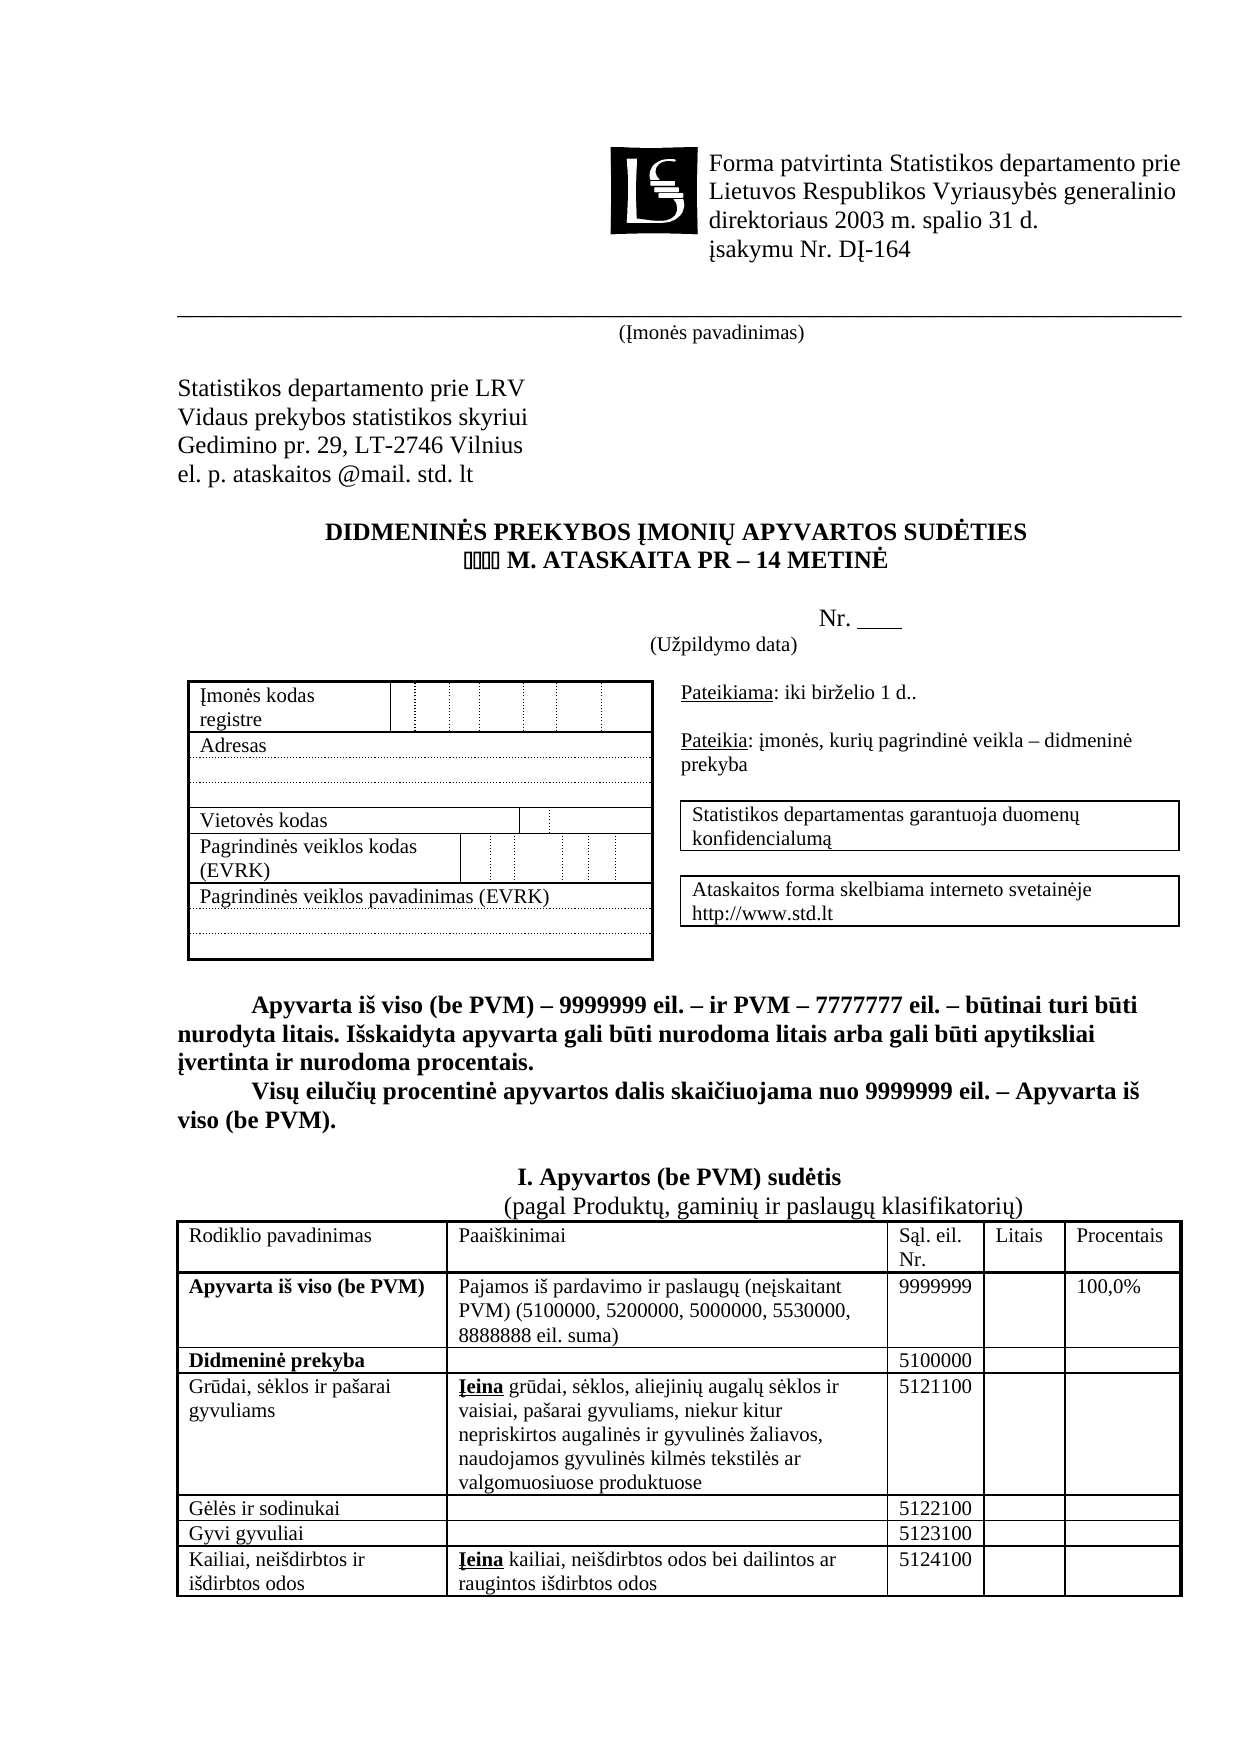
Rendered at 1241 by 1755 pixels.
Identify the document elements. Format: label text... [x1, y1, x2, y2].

table_cell Įeina grūdai, sėklos, aliejinių augalų sėklos ir vaisiai, pašarai gyvuliams, niekur kitur nepriskirtos augalinės ir gyvulinės žaliavos, naudojamos gyvulinės kilmės tekstilės ar valgomuosiuose produktuose [448, 1374, 887, 1494]
table_header Procentais [1066, 1223, 1179, 1271]
table_header Paaiškinimai [448, 1223, 887, 1271]
table_header Įmonės kodas registre [190, 683, 390, 731]
table_cell [448, 1496, 887, 1520]
table_header [601, 683, 651, 731]
table_header Sąl. eil. Nr. [888, 1223, 983, 1271]
table_cell [515, 834, 562, 882]
text el. p. ataskaitos @mail. std. lt [177, 459, 1181, 488]
table_cell [985, 1274, 1064, 1347]
table_header [479, 683, 524, 731]
table_header Pateikiama: iki birželio 1 d.. Pateikia: įmonės, kurių pagrindinė veikla – didmeninė prekyba [669, 680, 1198, 961]
table_header Rodiklio pavadinimas [179, 1223, 446, 1271]
table_cell Pagrindinės veiklos kodas (EVRK) [190, 834, 460, 882]
table_cell Pajamos iš pardavimo ir paslaugų (neįskaitant PVM) (5100000, 5200000, 5000000, 5530000, 8888888 eil. suma) [448, 1274, 887, 1347]
table_cell [588, 834, 615, 882]
text Statistikos departamento prie LRV [177, 373, 1181, 402]
table_cell Adresas [190, 733, 651, 757]
text Lietuvos Respublikos Vyriausybės generalinio [700, 176, 1181, 205]
table_cell [461, 834, 490, 882]
table_header [524, 683, 556, 731]
table_cell [549, 808, 651, 832]
text [177, 176, 610, 205]
text Apyvarta iš viso (be PVM) – 9999999 eil. – ir PVM – 7777777 eil. – būtinai turi būti nurodyta litais. Išskaidyta apyvarta gali būti nurodoma litais arba gali būti apytiksliai įvertinta ir nurodoma procentais. [177, 990, 1181, 1076]
text I. Apyvartos (be PVM) sudėtis [177, 1162, 1181, 1191]
table_cell [520, 808, 549, 832]
table_cell 5122100 [888, 1496, 983, 1520]
table_cell [562, 834, 588, 882]
table_cell 5121100 [888, 1374, 983, 1494]
table_cell [985, 1374, 1064, 1494]
table_cell [615, 834, 651, 882]
text direktoriaus 2003 m. spalio 31 d. [700, 205, 1181, 234]
text Vidaus prekybos statistikos skyriui [177, 402, 1181, 430]
table_cell [985, 1547, 1064, 1595]
table_cell Vietovės kodas [190, 808, 519, 832]
table_cell [448, 1521, 887, 1545]
table_header [449, 683, 479, 731]
table_cell Gyvi gyvuliai [179, 1521, 446, 1545]
text (Įmonės pavadinimas) [177, 320, 1181, 344]
table_cell [190, 933, 651, 958]
table_cell Įeina kailiai, neišdirbtos odos bei dailintos ar raugintos išdirbtos odos [448, 1547, 887, 1595]
table_cell [490, 834, 515, 882]
text didmeninės prekybos įmonių aPYVARTOS SUDĖTIES [177, 517, 1181, 545]
table_cell [1066, 1348, 1179, 1372]
table_header Litais [985, 1223, 1064, 1271]
table_cell Didmeninė prekyba [179, 1348, 446, 1372]
table_header [415, 683, 449, 731]
text Nr. [177, 603, 1181, 632]
text (pagal Produktų, gaminių ir paslaugų klasifikatorių) [177, 1191, 1181, 1220]
table_cell [1066, 1521, 1179, 1545]
table_cell 5124100 [888, 1547, 983, 1595]
table_header [391, 683, 415, 731]
table_cell [1066, 1374, 1179, 1494]
text Forma patvirtinta Statistikos departamento prie [700, 148, 1181, 176]
text (Užpildymo data) [177, 632, 1181, 656]
table_cell [1066, 1547, 1179, 1595]
table_cell [1066, 1496, 1179, 1520]
table_cell [190, 908, 651, 933]
table_header Ataskaitos forma skelbiama interneto svetainėje http://www.std.lt [681, 877, 1178, 925]
table_cell [985, 1348, 1064, 1372]
table_cell Pagrindinės veiklos pavadinimas (EVRK) [190, 884, 651, 908]
table_cell 5123100 [888, 1521, 983, 1545]
text [177, 205, 610, 234]
text  m. ataskaita PR – 14 metinė [177, 545, 1181, 574]
table_cell [190, 757, 651, 782]
text Visų eilučių procentinė apyvartos dalis skaičiuojama nuo 9999999 eil. – Apyvarta iš viso (be PVM). [177, 1076, 1181, 1134]
table_header [556, 683, 601, 731]
table_cell Gėlės ir sodinukai [179, 1496, 446, 1520]
table_cell Kailiai, neišdirbtos ir išdirbtos odos [179, 1547, 446, 1595]
table_cell [985, 1496, 1064, 1520]
table_cell Apyvarta iš viso (be PVM) [179, 1274, 446, 1347]
table_cell [190, 782, 651, 807]
table_cell 100,0% [1066, 1274, 1179, 1347]
table_cell 9999999 [888, 1274, 983, 1347]
table_header [177, 680, 187, 961]
text įsakymu Nr. DĮ-164 [177, 234, 1181, 263]
table_cell Grūdai, sėklos ir pašarai gyvuliams [179, 1374, 446, 1494]
table_cell 5100000 [888, 1348, 983, 1372]
table_header Statistikos departamentas garantuoja duomenų konfidencialumą [681, 802, 1178, 850]
text [177, 148, 610, 176]
text Gedimino pr. 29, LT-2746 Vilnius [177, 430, 1181, 459]
table_cell [448, 1348, 887, 1372]
table_cell [985, 1521, 1064, 1545]
table_header [654, 680, 669, 961]
